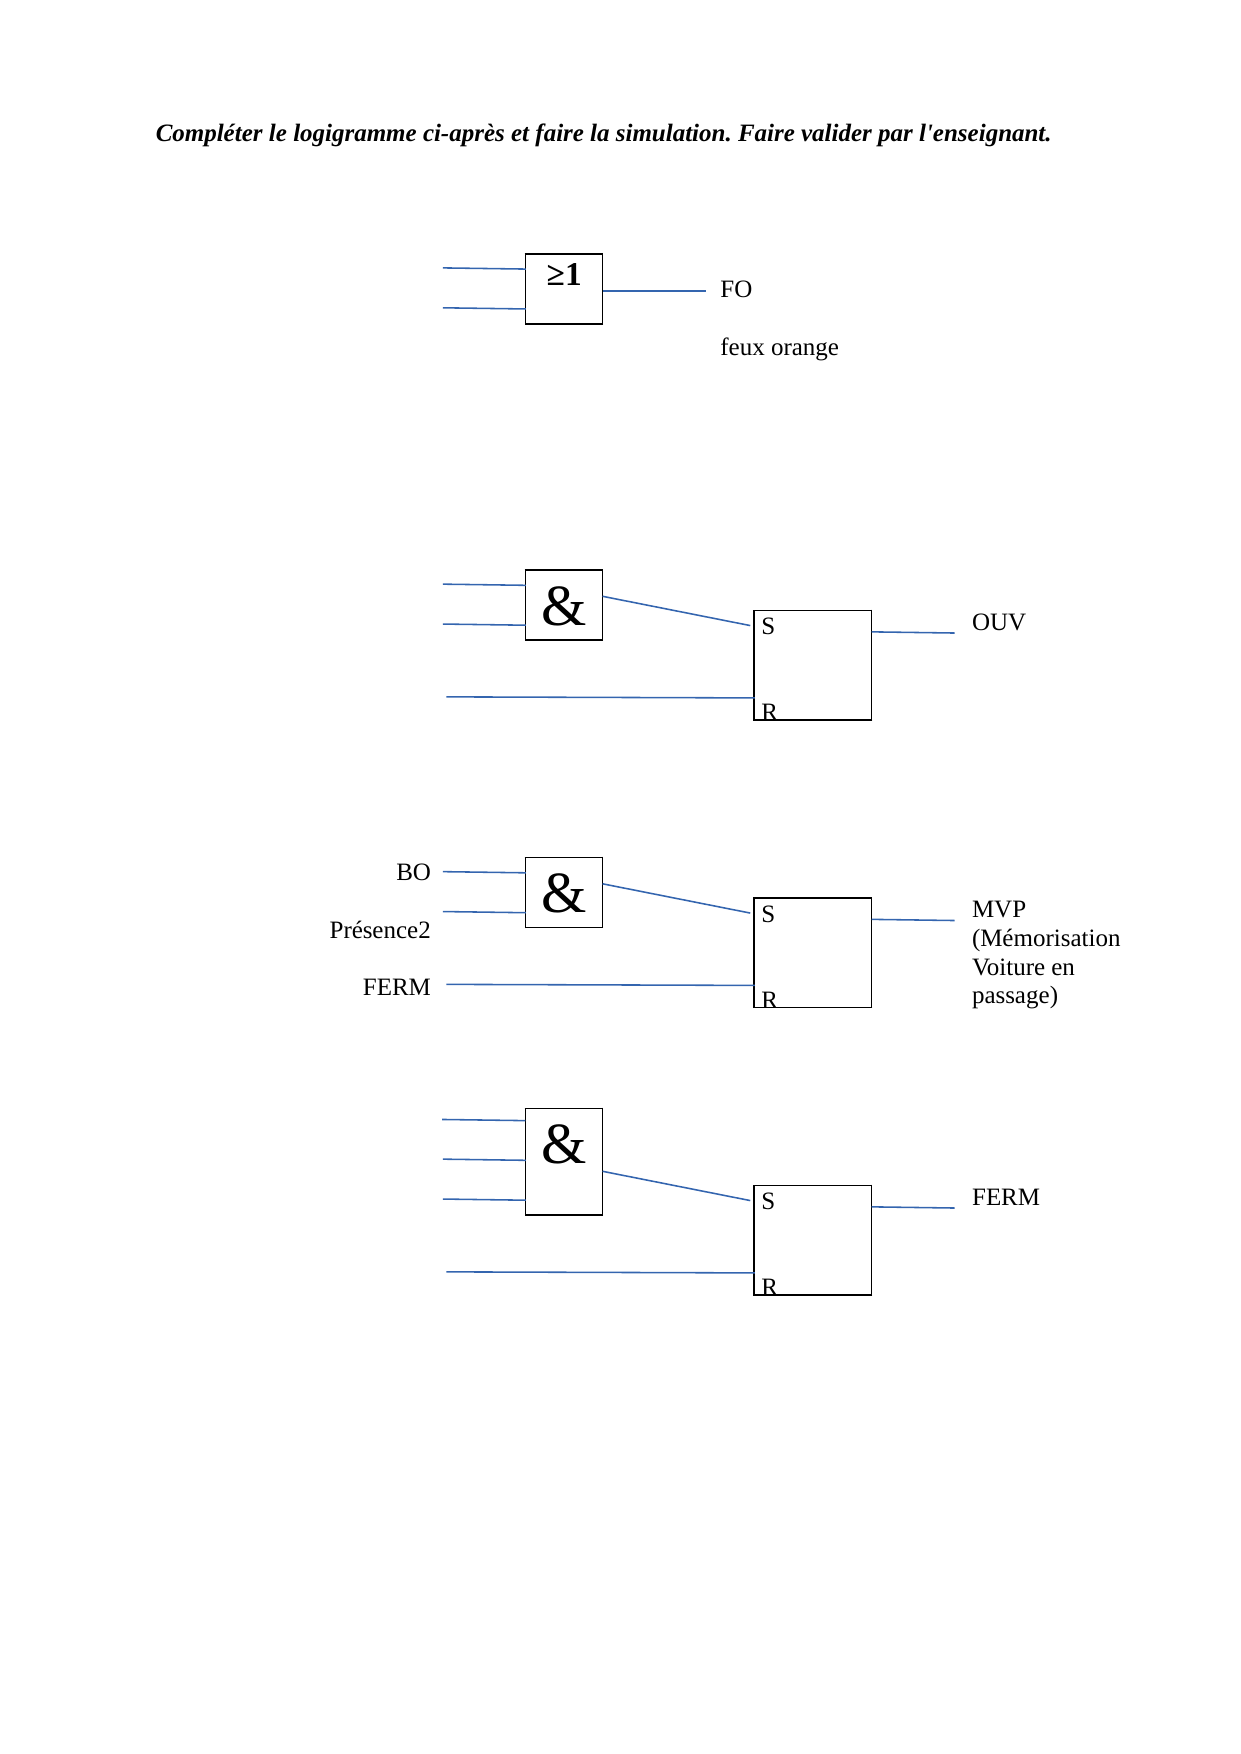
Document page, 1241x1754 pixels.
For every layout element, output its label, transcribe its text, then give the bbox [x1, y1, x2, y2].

text R [755, 985, 871, 1007]
text S [755, 1186, 871, 1215]
text MVP (Mémorisation [972, 894, 1125, 952]
text Voiture en passage) [972, 952, 1125, 1009]
text ≥1 [526, 255, 602, 293]
text Présence2 [320, 915, 431, 943]
text feux orange [720, 332, 873, 360]
text & [526, 571, 602, 638]
text OUV [972, 607, 1125, 635]
text & [526, 1109, 602, 1176]
text S [755, 611, 871, 640]
text FO [720, 274, 873, 303]
list Compléter le logigramme ci-après et faire la simulation. Faire valider par l'enseignant. [118, 118, 1122, 147]
text R [755, 1272, 871, 1294]
text & [526, 858, 602, 925]
text BO [320, 857, 431, 886]
text S [755, 899, 871, 927]
text R [755, 697, 871, 719]
text FERM [972, 1182, 1125, 1210]
text FERM [320, 972, 431, 1001]
